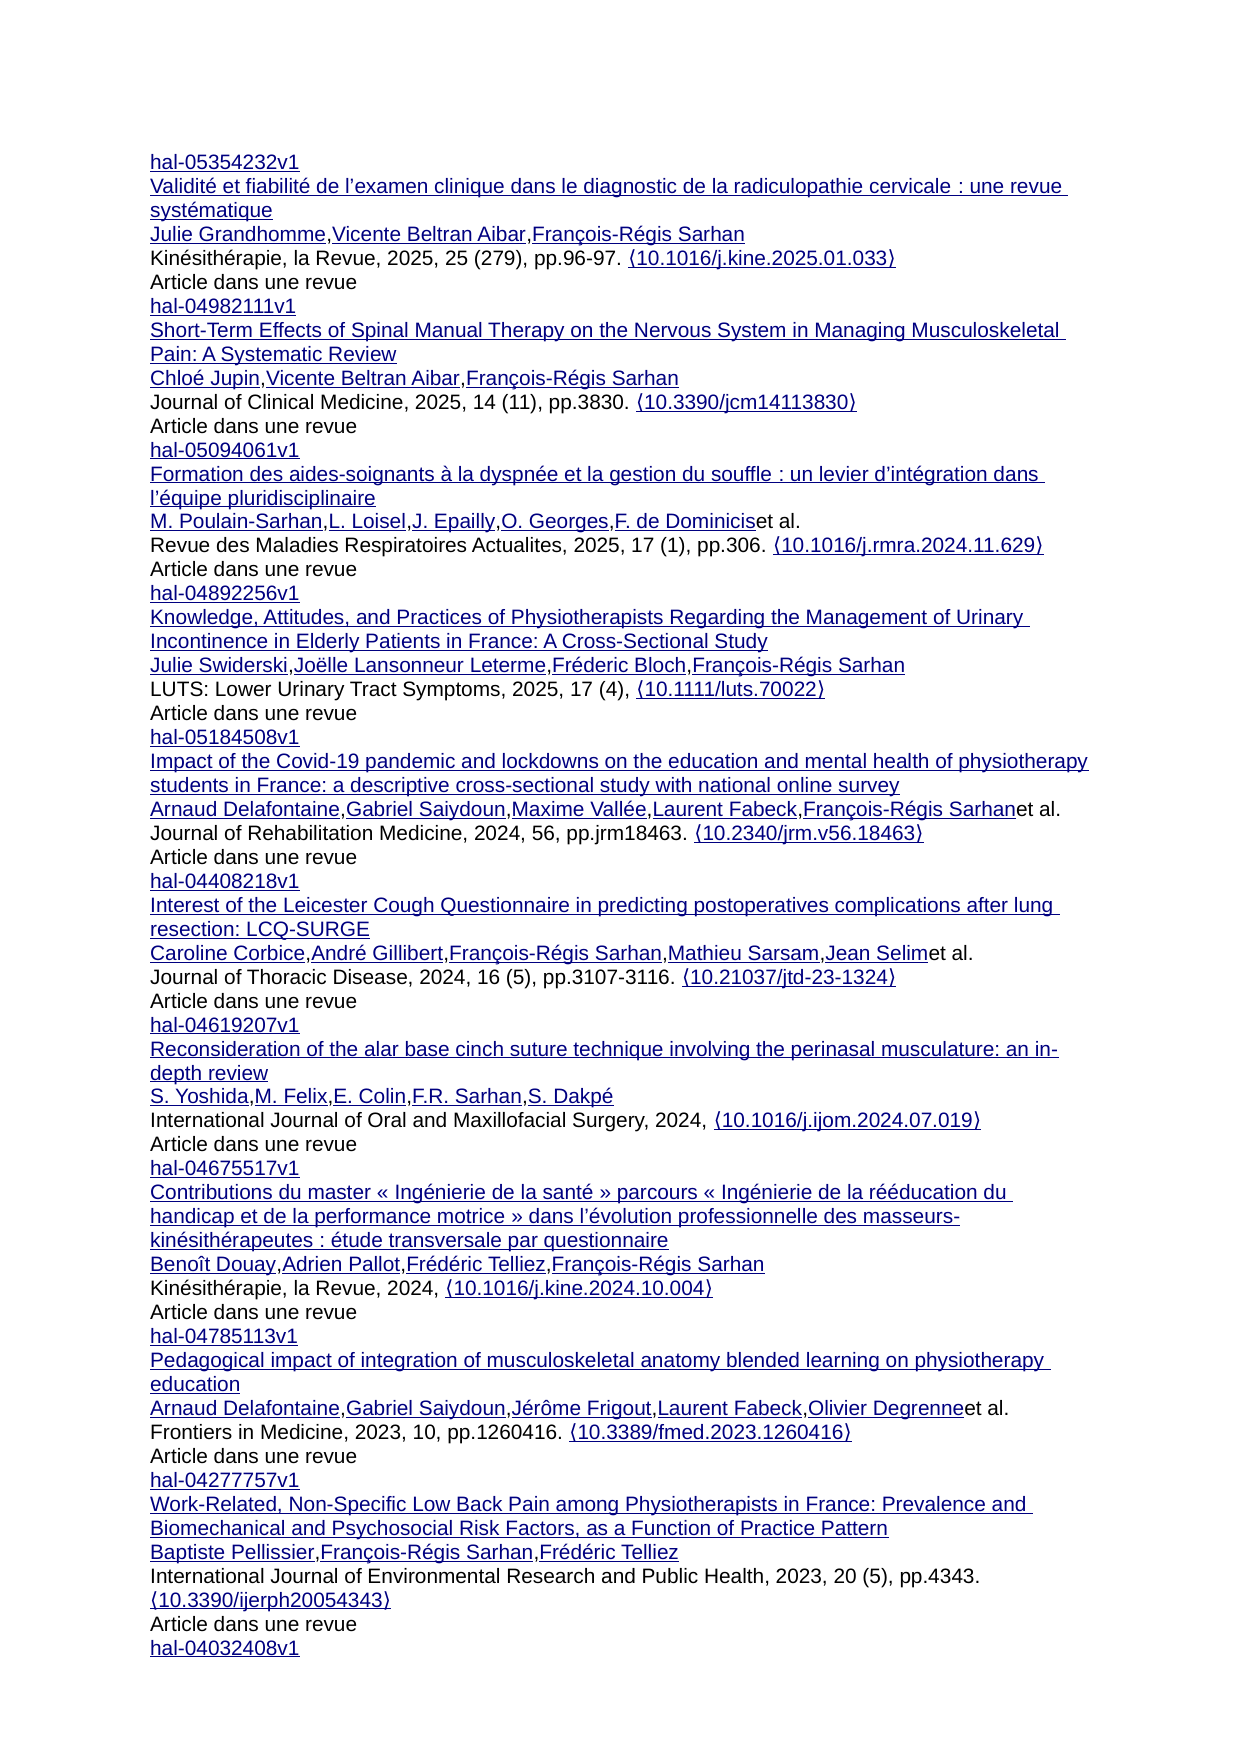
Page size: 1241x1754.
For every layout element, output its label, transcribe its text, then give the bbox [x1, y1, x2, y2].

table_cell Work-Related, Non-Specific Low Back Pain among Physiotherapists in France: Prevalence and Biomechanical and Psychosocial Risk Factors, as a Function of Practice Pattern Baptiste Pellissier,François-Régis Sarhan,Frédéric Telliez International Journal of Environmental Research and Public Health, 2023, 20 (5), pp.4343. ⟨10.3390/ijerph20054343⟩ Article dans une revue hal-04032408v1 [150, 1492, 1090, 1659]
table_cell Validité et fiabilité de l’examen clinique dans le diagnostic de la radiculopathie cervicale : une revue systématique Julie Grandhomme,Vicente Beltran Aibar,François-Régis Sarhan Kinésithérapie, la Revue, 2025, 25 (279), pp.96-97. ⟨10.1016/j.kine.2025.01.033⟩ Article dans une revue hal-04982111v1 [150, 174, 1090, 318]
table_cell hal-05354232v1 [150, 150, 1090, 174]
table_cell Short-Term Effects of Spinal Manual Therapy on the Nervous System in Managing Musculoskeletal Pain: A Systematic Review Chloé Jupin,Vicente Beltran Aibar,François-Régis Sarhan Journal of Clinical Medicine, 2025, 14 (11), pp.3830. ⟨10.3390/jcm14113830⟩ Article dans une revue hal-05094061v1 [150, 318, 1090, 461]
table_cell Formation des aides-soignants à la dyspnée et la gestion du souffle : un levier d’intégration dans l’équipe pluridisciplinaire M. Poulain-Sarhan,L. Loisel,J. Epailly,O. Georges,F. de Dominiciset al. Revue des Maladies Respiratoires Actualites, 2025, 17 (1), pp.306. ⟨10.1016/j.rmra.2024.11.629⟩ Article dans une revue hal-04892256v1 [150, 461, 1090, 605]
table_cell Pedagogical impact of integration of musculoskeletal anatomy blended learning on physiotherapy education Arnaud Delafontaine,Gabriel Saiydoun,Jérôme Frigout,Laurent Fabeck,Olivier Degrenneet al. Frontiers in Medicine, 2023, 10, pp.1260416. ⟨10.3389/fmed.2023.1260416⟩ Article dans une revue hal-04277757v1 [150, 1348, 1090, 1492]
table_cell Contributions du master « Ingénierie de la santé » parcours « Ingénierie de la rééducation du handicap et de la performance motrice » dans l’évolution professionnelle des masseurs-kinésithérapeutes : étude transversale par questionnaire Benoît Douay,Adrien Pallot,Frédéric Telliez,François-Régis Sarhan Kinésithérapie, la Revue, 2024, ⟨10.1016/j.kine.2024.10.004⟩ Article dans une revue hal-04785113v1 [150, 1180, 1090, 1348]
table_cell Reconsideration of the alar base cinch suture technique involving the perinasal musculature: an in-depth review S. Yoshida,M. Felix,E. Colin,F.R. Sarhan,S. Dakpé International Journal of Oral and Maxillofacial Surgery, 2024, ⟨10.1016/j.ijom.2024.07.019⟩ Article dans une revue hal-04675517v1 [150, 1036, 1090, 1180]
table_cell Knowledge, Attitudes, and Practices of Physiotherapists Regarding the Management of Urinary Incontinence in Elderly Patients in France: A Cross‐Sectional Study Julie Swiderski,Joëlle Lansonneur Leterme,Fréderic Bloch,François‐Régis Sarhan LUTS: Lower Urinary Tract Symptoms, 2025, 17 (4), ⟨10.1111/luts.70022⟩ Article dans une revue hal-05184508v1 [150, 605, 1090, 749]
table_cell Interest of the Leicester Cough Questionnaire in predicting postoperatives complications after lung resection: LCQ-SURGE Caroline Corbice,André Gillibert,François-Régis Sarhan,Mathieu Sarsam,Jean Selimet al. Journal of Thoracic Disease, 2024, 16 (5), pp.3107-3116. ⟨10.21037/jtd-23-1324⟩ Article dans une revue hal-04619207v1 [150, 893, 1090, 1036]
table_cell Impact of the Covid-19 pandemic and lockdowns on the education and mental health of physiotherapy students in France: a descriptive cross-sectional study with national online survey Arnaud Delafontaine,Gabriel Saiydoun,Maxime Vallée,Laurent Fabeck,François-Régis Sarhanet al. Journal of Rehabilitation Medicine, 2024, 56, pp.jrm18463. ⟨10.2340/jrm.v56.18463⟩ Article dans une revue hal-04408218v1 [150, 749, 1090, 893]
